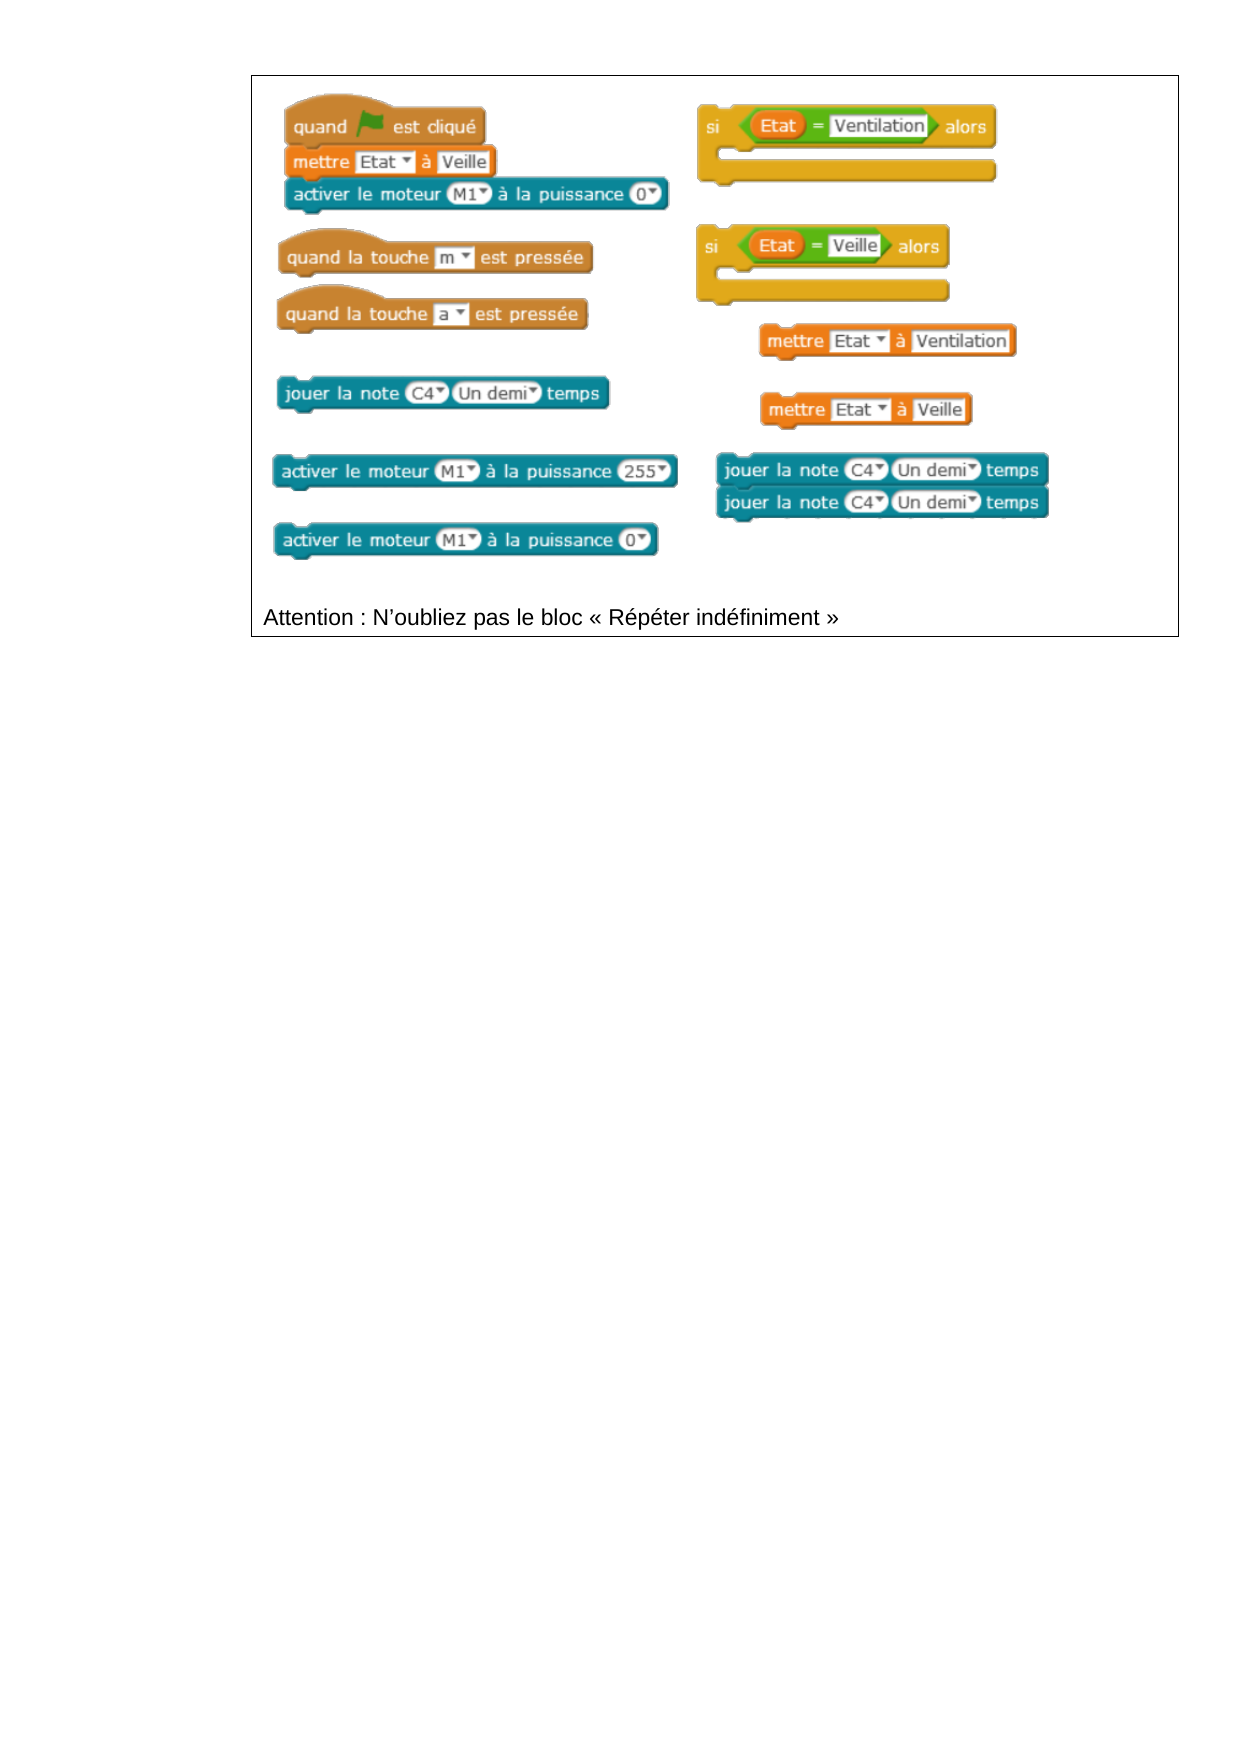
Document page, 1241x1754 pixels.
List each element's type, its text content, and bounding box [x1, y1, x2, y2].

table_cell [75, 75, 251, 636]
table_cell Attention : N’oubliez pas le bloc « Répéter indéfiniment » [252, 76, 1178, 636]
picture [263, 81, 1067, 575]
